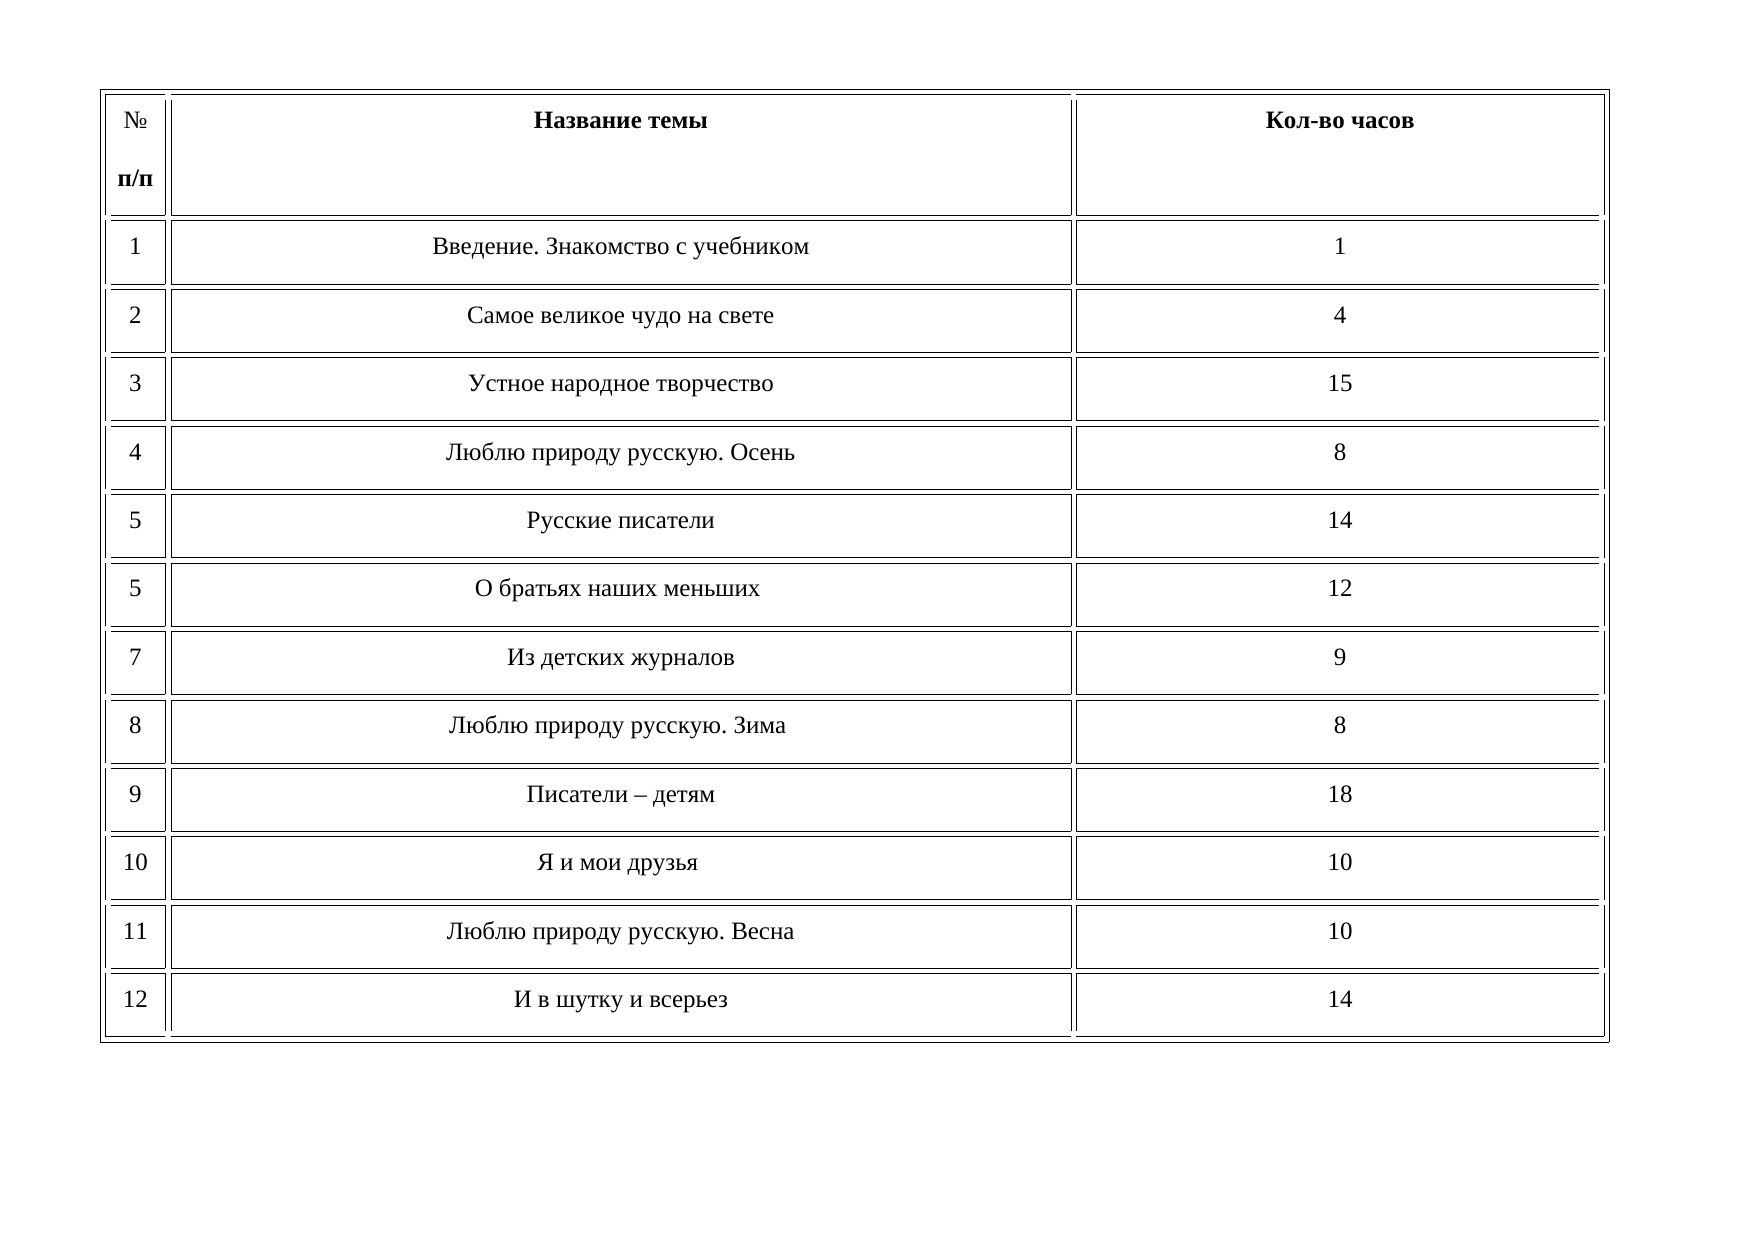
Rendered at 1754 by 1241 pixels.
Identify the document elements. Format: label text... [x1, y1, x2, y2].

table_cell 3 [103, 352, 168, 420]
table_cell 8 [1073, 694, 1607, 762]
table_cell О братьях наших меньших [168, 557, 1073, 626]
table_cell 10 [1073, 831, 1607, 899]
table_cell Самое великое чудо на свете [168, 284, 1073, 352]
table_header № п/п [103, 90, 168, 215]
table_cell 18 [1073, 763, 1607, 831]
table_cell 7 [103, 626, 168, 694]
table_cell 10 [103, 831, 168, 899]
table_cell 8 [1073, 420, 1607, 489]
table_cell 1 [1073, 215, 1607, 283]
table_cell Люблю природу русскую. Зима [168, 694, 1073, 762]
table_cell Из детских журналов [168, 626, 1073, 694]
table_cell 1 [103, 215, 168, 283]
table_cell Люблю природу русскую. Осень [168, 420, 1073, 489]
table_cell 14 [1073, 968, 1607, 1036]
table_cell Устное народное творчество [168, 352, 1073, 420]
table_header Название темы [168, 90, 1073, 215]
table_cell Люблю природу русскую. Весна [168, 899, 1073, 968]
table_cell 12 [1073, 557, 1607, 626]
table_cell 10 [1073, 899, 1607, 968]
table_cell Русские писатели [168, 489, 1073, 557]
table_cell 5 [103, 489, 168, 557]
table_cell 5 [103, 557, 168, 626]
table_cell 2 [103, 284, 168, 352]
table_cell 4 [103, 420, 168, 489]
table_cell 9 [1073, 626, 1607, 694]
table_cell 9 [103, 763, 168, 831]
table_header Кол-во часов [1073, 90, 1607, 215]
table_cell Писатели – детям [168, 763, 1073, 831]
table_cell 15 [1073, 352, 1607, 420]
table_cell 14 [1073, 489, 1607, 557]
table_cell Введение. Знакомство с учебником [168, 215, 1073, 283]
table_cell 11 [103, 899, 168, 968]
table_cell 12 [103, 968, 168, 1036]
table_cell Я и мои друзья [168, 831, 1073, 899]
table_cell 8 [103, 694, 168, 762]
table_cell 4 [1073, 284, 1607, 352]
table_cell И в шутку и всерьез [168, 968, 1073, 1036]
